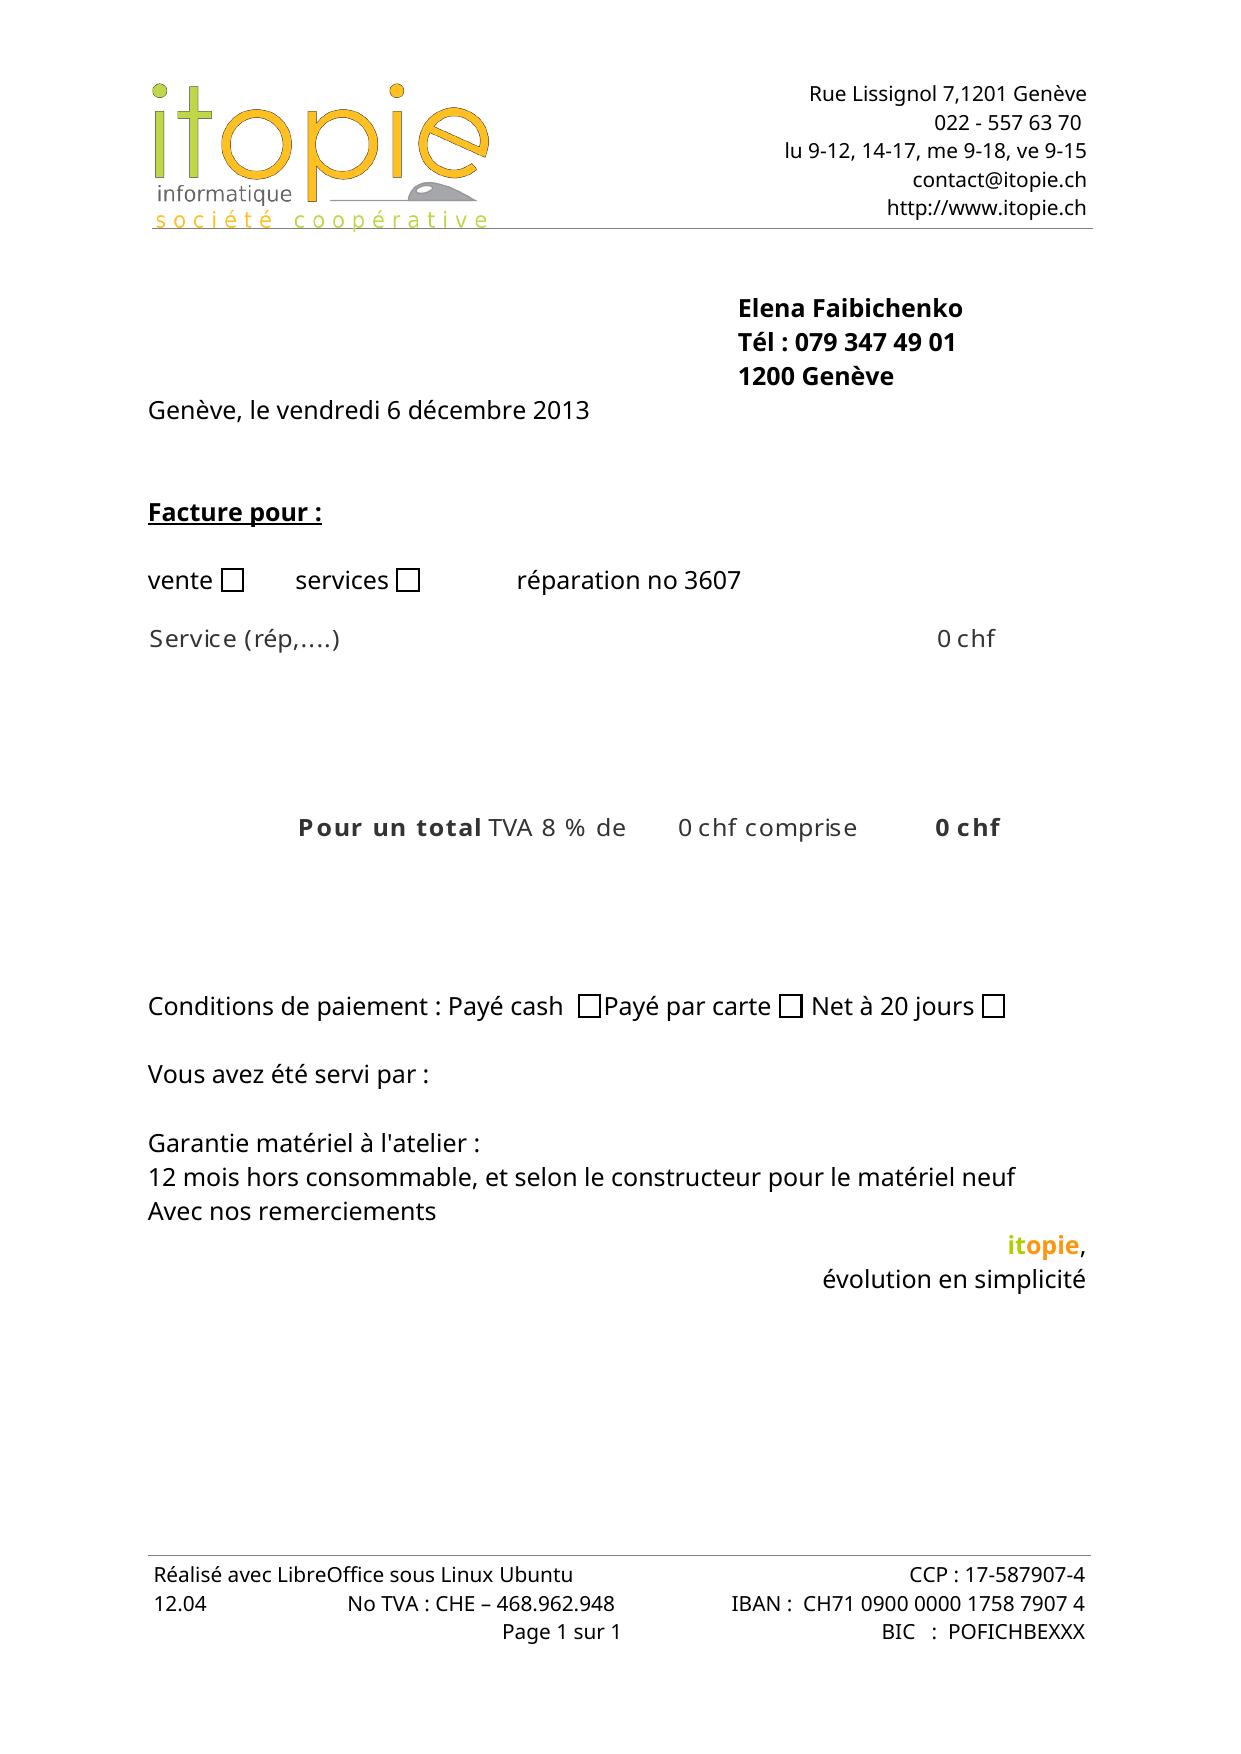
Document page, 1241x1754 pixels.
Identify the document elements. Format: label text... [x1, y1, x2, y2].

text évolution en simplicité [148, 1262, 1093, 1296]
text Genève, le vendredi 6 décembre 2013 [148, 392, 1093, 427]
text Facture pour : [148, 495, 1093, 529]
text Elena Faibichenko [148, 290, 1093, 324]
text 1200 Genève [148, 358, 1093, 392]
text itopie, [148, 1227, 1093, 1262]
text 12 mois hors consommable, et selon le constructeur pour le matériel neuf [148, 1159, 1093, 1193]
text Garantie matériel à l'atelier : [148, 1125, 1093, 1159]
text Conditions de paiement : Payé cash Payé par carte Net à 20 jours [148, 989, 1093, 1023]
text Tél : 079 347 49 01 [148, 324, 1093, 358]
text vente services réparation no 3607 [148, 563, 1093, 597]
picture [138, 72, 500, 244]
text Vous avez été servi par : [148, 1057, 1093, 1091]
text Avec nos remerciements [148, 1193, 1093, 1227]
